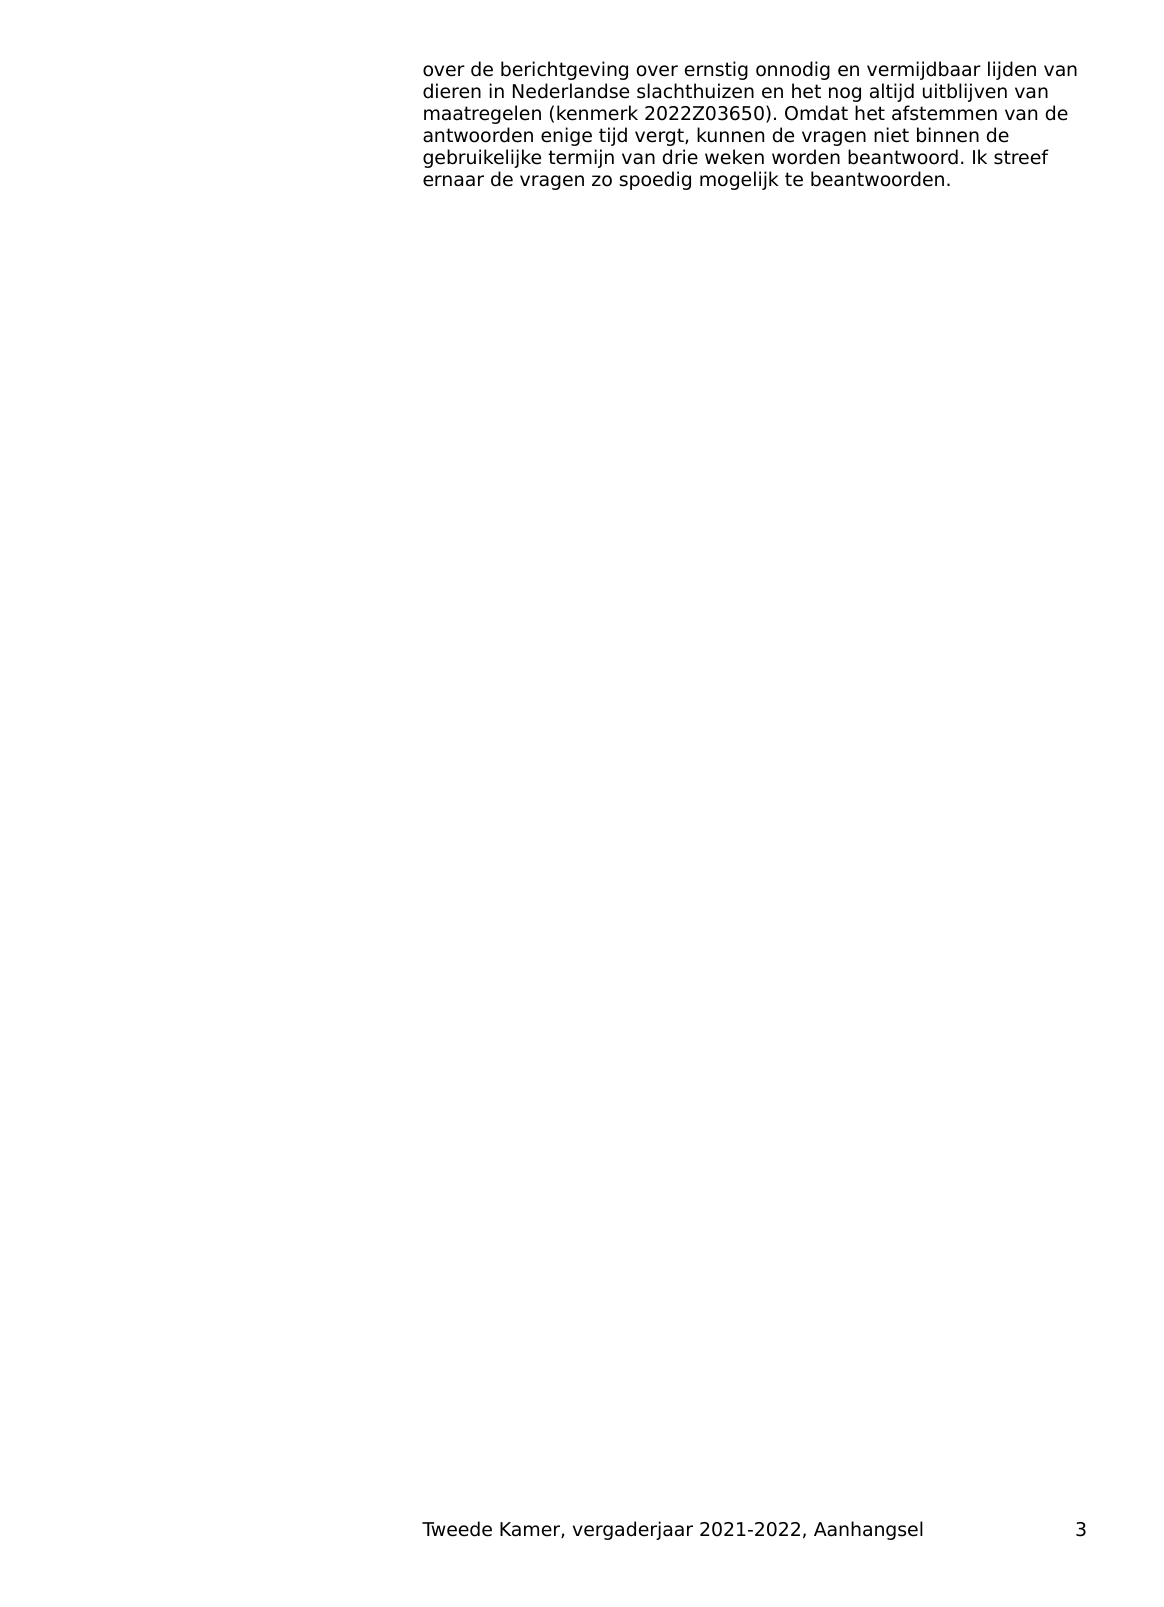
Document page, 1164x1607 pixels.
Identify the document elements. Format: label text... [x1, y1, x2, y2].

text over de berichtgeving over ernstig onnodig en vermijdbaar lijden van dieren in Nederlandse slachthuizen en het nog altijd uitblijven van maatregelen (kenmerk 2022Z03650). Omdat het afstemmen van de antwoorden enige tijd vergt, kunnen de vragen niet binnen de gebruikelijke termijn van drie weken worden beantwoord. Ik streef ernaar de vragen zo spoedig mogelijk te beantwoorden. [422, 59, 1087, 191]
